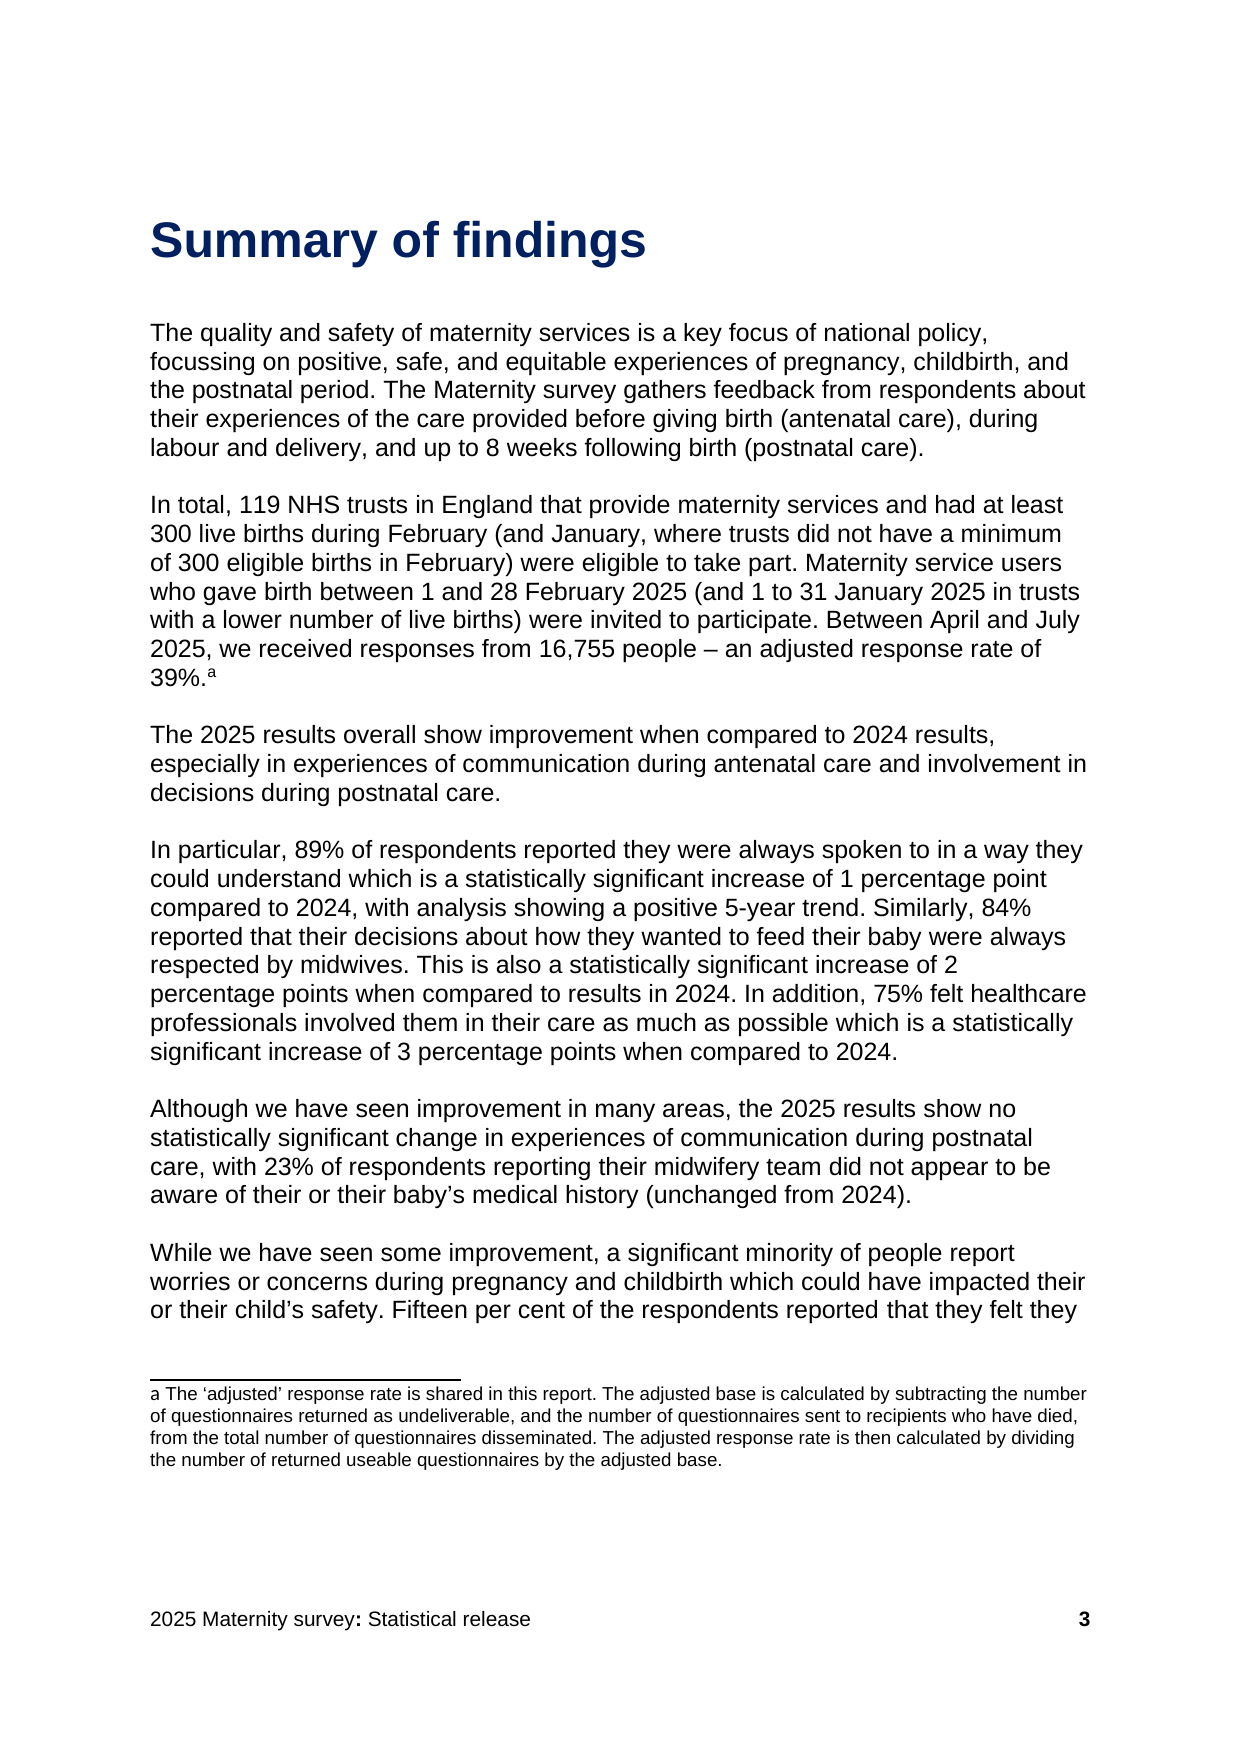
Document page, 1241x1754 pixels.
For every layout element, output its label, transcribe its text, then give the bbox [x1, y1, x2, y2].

text In particular, 89% of respondents reported they were always spoken to in a way they could understand which is a statistically significant increase of 1 percentage point compared to 2024, with analysis showing a positive 5-year trend. Similarly, 84% reported that their decisions about how they wanted to feed their baby were always respected by midwives. This is also a statistically significant increase of 2 percentage points when compared to results in 2024. In addition, 75% felt healthcare professionals involved them in their care as much as possible which is a statistically significant increase of 3 percentage points when compared to 2024. [150, 835, 1090, 1065]
text The ‘adjusted’ response rate is shared in this report. The adjusted base is calculated by subtracting the number of questionnaires returned as undeliverable, and the number of questionnaires sent to recipients who have died, from the total number of questionnaires disseminated. The adjusted response rate is then calculated by dividing the number of returned useable questionnaires by the adjusted base. [150, 1380, 1090, 1470]
subtitle Summary of findings [150, 210, 1090, 268]
text Although we have seen improvement in many areas, the 2025 results show no statistically significant change in experiences of communication during postnatal care, with 23% of respondents reporting their midwifery team did not appear to be aware of their or their baby’s medical history (unchanged from 2024). [150, 1094, 1090, 1209]
text The quality and safety of maternity services is a key focus of national policy, focussing on positive, safe, and equitable experiences of pregnancy, childbirth, and the postnatal period. The Maternity survey gathers feedback from respondents about their experiences of the care provided before giving birth (antenatal care), during labour and delivery, and up to 8 weeks following birth (postnatal care). [150, 318, 1090, 462]
text In total, 119 NHS trusts in England that provide maternity services and had at least 300 live births during February (and January, where trusts did not have a minimum of 300 eligible births in February) were eligible to take part. Maternity service users who gave birth between 1 and 28 February 2025 (and 1 to 31 January 2025 in trusts with a lower number of live births) were invited to participate. Between April and July 2025, we received responses from 16,755 people – an adjusted response rate of 39%. [150, 490, 1090, 692]
text The 2025 results overall show improvement when compared to 2024 results, especially in experiences of communication during antenatal care and involvement in decisions during postnatal care. [150, 720, 1090, 807]
text While we have seen some improvement, a significant minority of people report worries or concerns during pregnancy and childbirth which could have impacted their or their child’s safety. Fifteen per cent of the respondents reported that they felt they [150, 1238, 1090, 1324]
